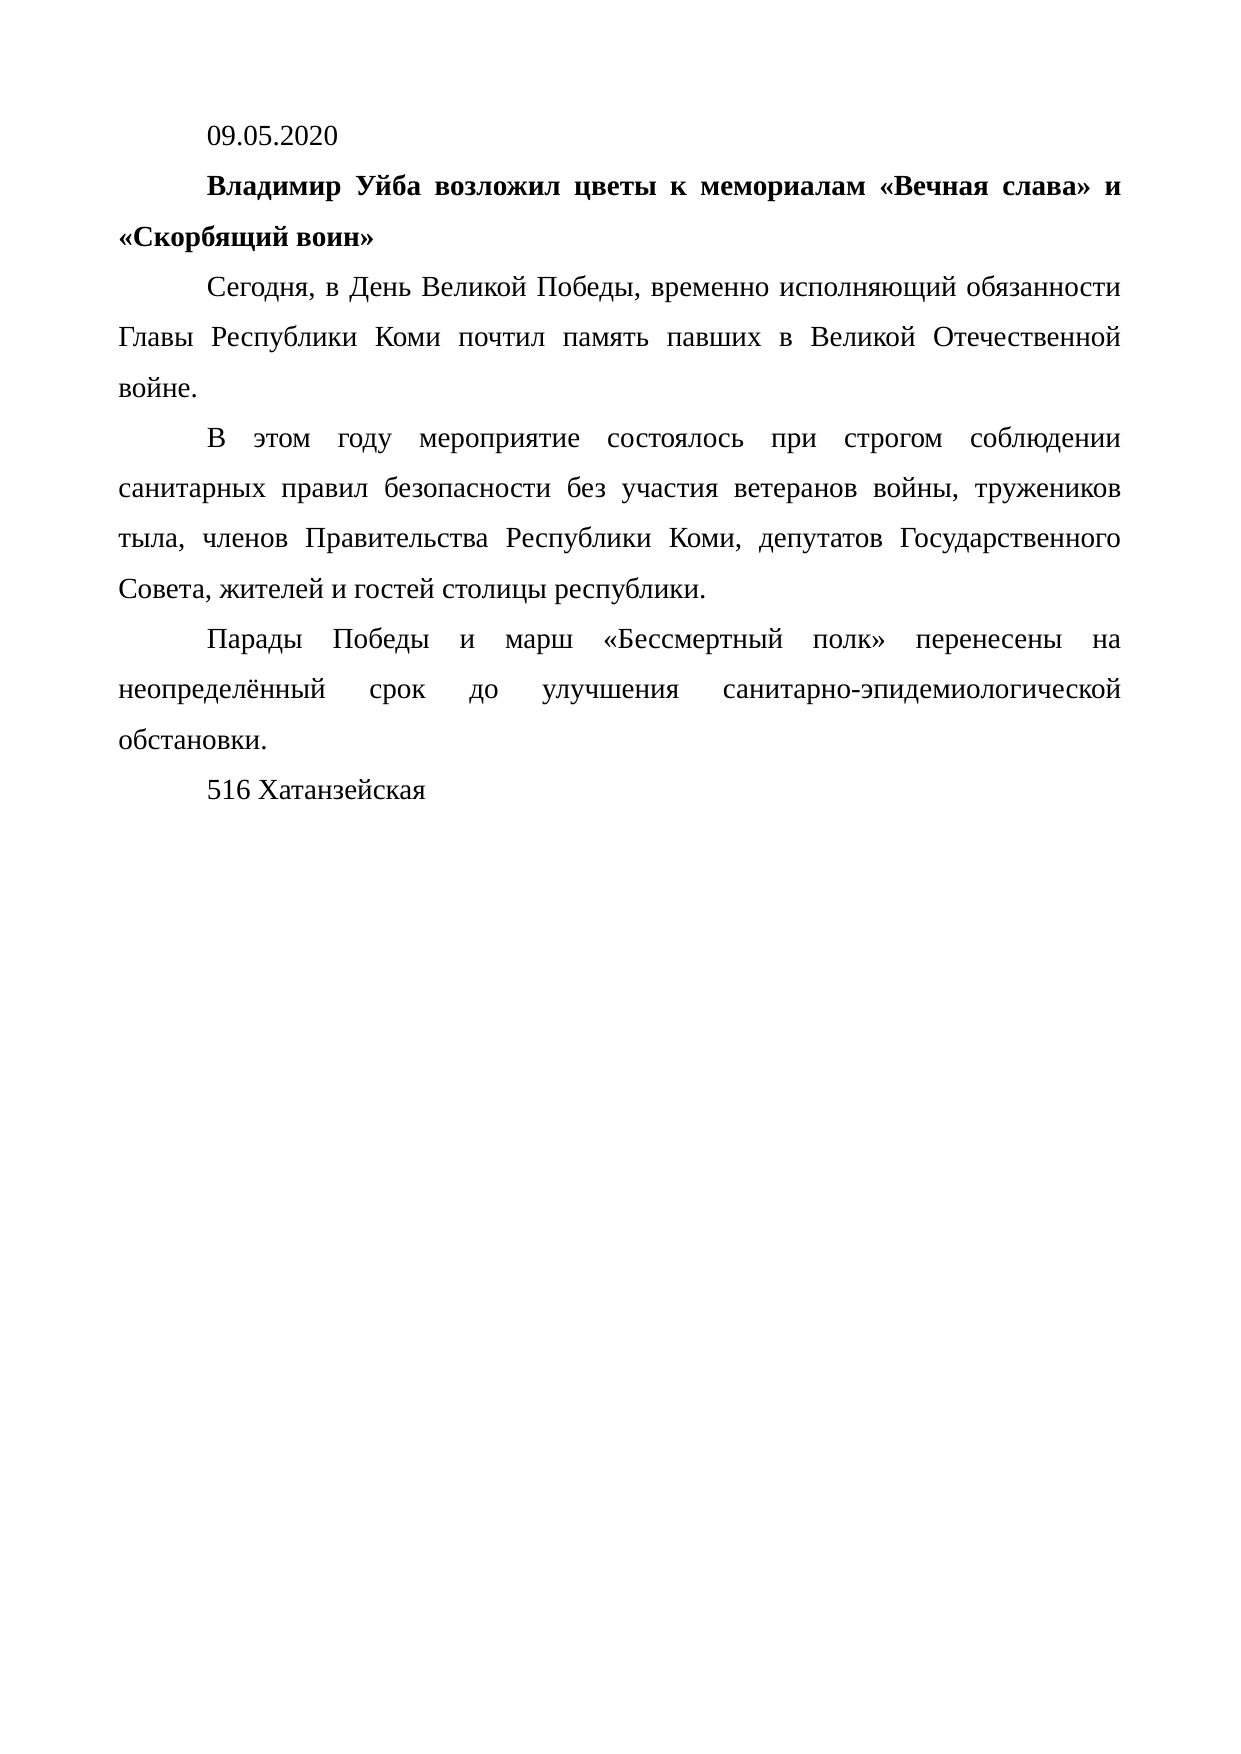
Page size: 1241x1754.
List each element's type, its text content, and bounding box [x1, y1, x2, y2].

text 516 Хатанзейская [118, 772, 1122, 806]
text Парады Победы и марш «Бессмертный полк» перенесены на неопределённый срок до улучшения санитарно-эпидемиологической обстановки. [118, 621, 1122, 755]
text В этом году мероприятие состоялось при строгом соблюдении санитарных правил безопасности без участия ветеранов войны, тружеников тыла, членов Правительства Республики Коми, депутатов Государственного Совета, жителей и гостей столицы республики. [118, 420, 1122, 604]
text Владимир Уйба возложил цветы к мемориалам «Вечная слава» и «Скорбящий воин» [118, 168, 1122, 252]
text Сегодня, в День Великой Победы, временно исполняющий обязанности Главы Республики Коми почтил память павших в Великой Отечественной войне. [118, 269, 1122, 403]
text 09.05.2020 [118, 118, 1122, 152]
